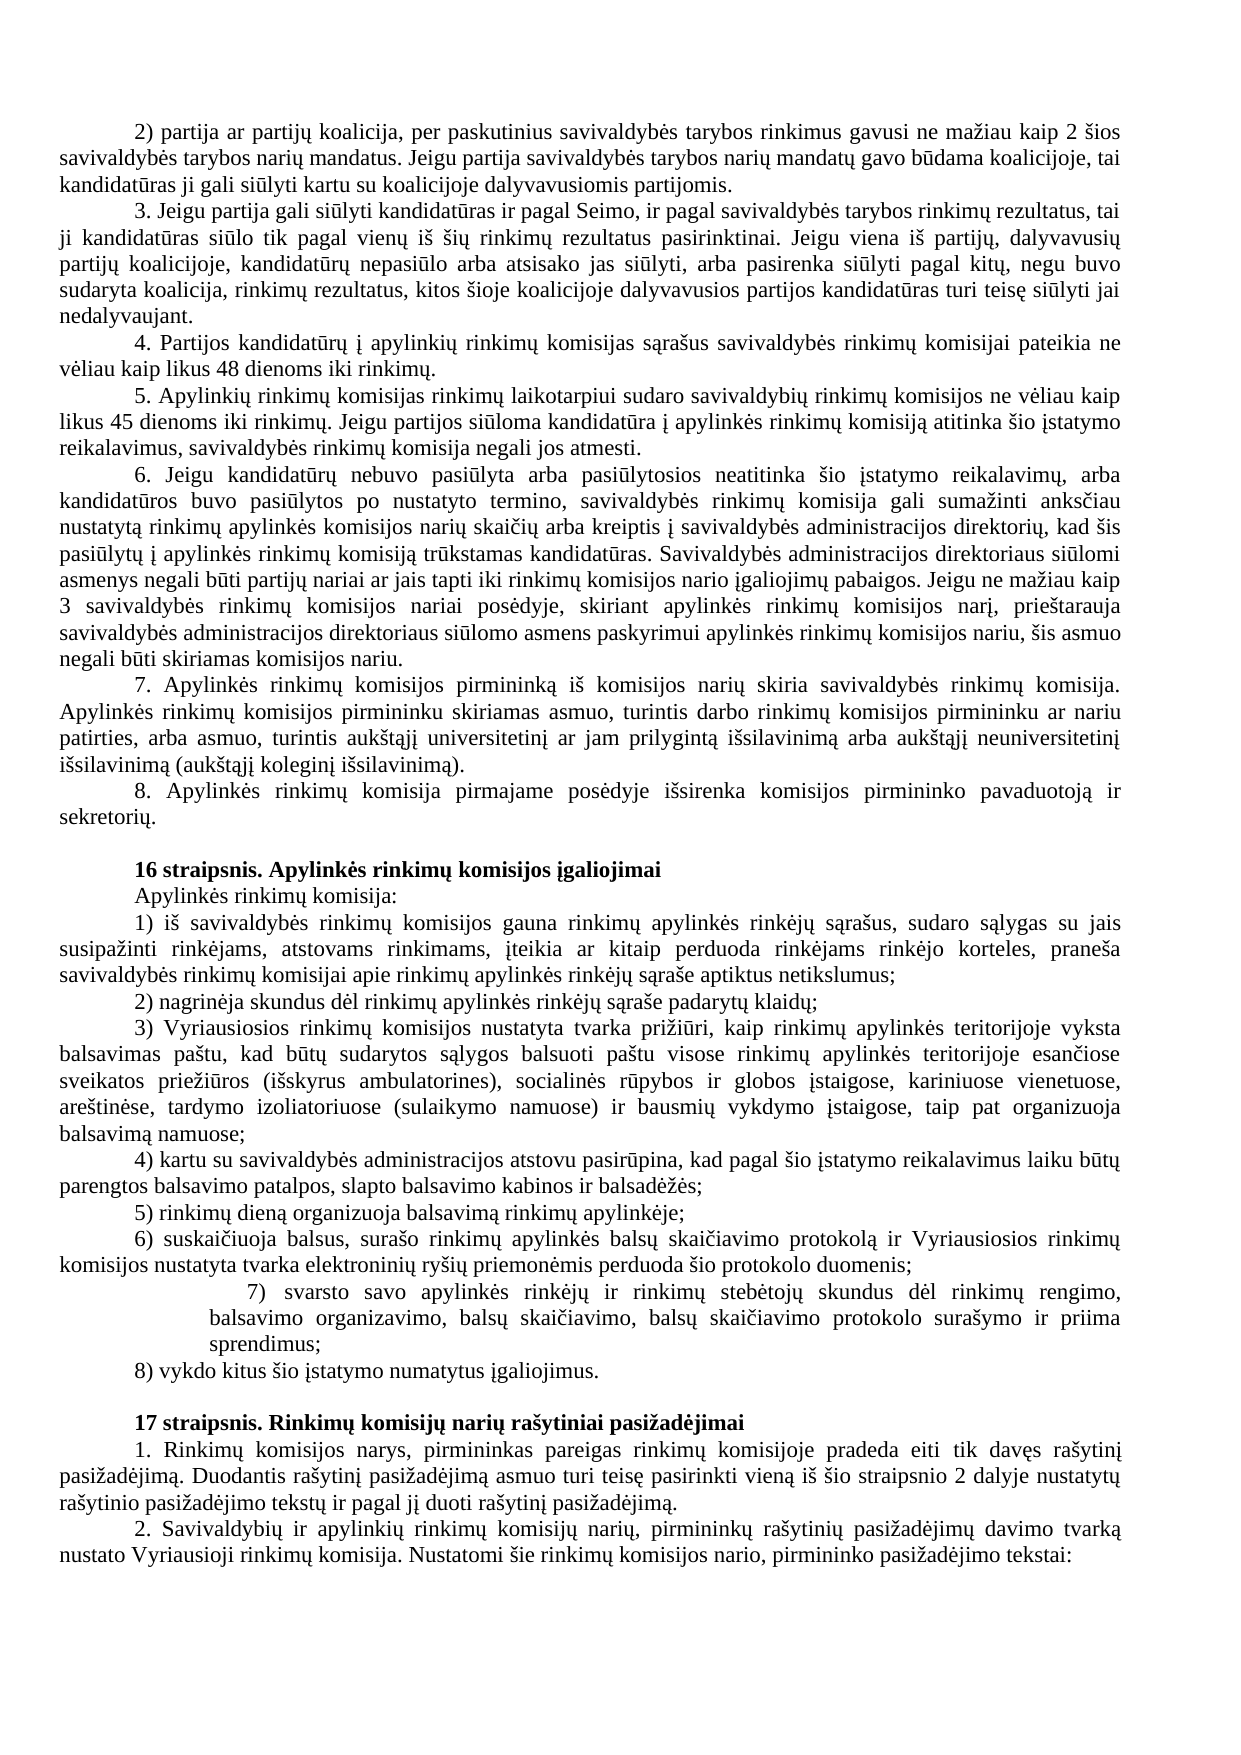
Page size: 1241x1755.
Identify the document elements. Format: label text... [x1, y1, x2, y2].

text 2. Savivaldybių ir apylinkių rinkimų komisijų narių, pirmininkų rašytinių pasižadėjimų davimo tvarką nustato Vyriausioji rinkimų komisija. Nustatomi šie rinkimų komisijos nario, pirmininko pasižadėjimo tekstai: [59, 1515, 1122, 1568]
text 2) partija ar partijų koalicija, per paskutinius savivaldybės tarybos rinkimus gavusi ne mažiau kaip 2 šios savivaldybės tarybos narių mandatus. Jeigu partija savivaldybės tarybos narių mandatų gavo būdama koalicijoje, tai kandidatūras ji gali siūlyti kartu su koalicijoje dalyvavusiomis partijomis. [59, 118, 1122, 197]
text 16 straipsnis. Apylinkės rinkimų komisijos įgaliojimai [59, 856, 1122, 882]
text 4. Partijos kandidatūrų į apylinkių rinkimų komisijas sąrašus savivaldybės rinkimų komisijai pateikia ne vėliau kaip likus 48 dienoms iki rinkimų. [59, 329, 1122, 382]
text 3. Jeigu partija gali siūlyti kandidatūras ir pagal Seimo, ir pagal savivaldybės tarybos rinkimų rezultatus, tai ji kandidatūras siūlo tik pagal vienų iš šių rinkimų rezultatus pasirinktinai. Jeigu viena iš partijų, dalyvavusių partijų koalicijoje, kandidatūrų nepasiūlo arba atsisako jas siūlyti, arba pasirenka siūlyti pagal kitų, negu buvo sudaryta koalicija, rinkimų rezultatus, kitos šioje koalicijoje dalyvavusios partijos kandidatūras turi teisę siūlyti jai nedalyvaujant. [59, 197, 1122, 329]
text 1. Rinkimų komisijos narys, pirmininkas pareigas rinkimų komisijoje pradeda eiti tik davęs rašytinį pasižadėjimą. Duodantis rašytinį pasižadėjimą asmuo turi teisę pasirinkti vieną iš šio straipsnio 2 dalyje nustatytų rašytinio pasižadėjimo tekstų ir pagal jį duoti rašytinį pasižadėjimą. [59, 1436, 1122, 1515]
text 2) nagrinėja skundus dėl rinkimų apylinkės rinkėjų sąraše padarytų klaidų; [59, 988, 1122, 1014]
text 5) rinkimų dieną organizuoja balsavimą rinkimų apylinkėje; [59, 1199, 1122, 1225]
text 3) Vyriausiosios rinkimų komisijos nustatyta tvarka prižiūri, kaip rinkimų apylinkės teritorijoje vyksta balsavimas paštu, kad būtų sudarytos sąlygos balsuoti paštu visose rinkimų apylinkės teritorijoje esančiose sveikatos priežiūros (išskyrus ambulatorines), socialinės rūpybos ir globos įstaigose, kariniuose vienetuose, areštinėse, tardymo izoliatoriuose (sulaikymo namuose) ir bausmių vykdymo įstaigose, taip pat organizuoja balsavimą namuose; [59, 1014, 1122, 1146]
text Apylinkės rinkimų komisija: [59, 882, 1122, 909]
text 5. Apylinkių rinkimų komisijas rinkimų laikotarpiui sudaro savivaldybių rinkimų komisijos ne vėliau kaip likus 45 dienoms iki rinkimų. Jeigu partijos siūloma kandidatūra į apylinkės rinkimų komisiją atitinka šio įstatymo reikalavimus, savivaldybės rinkimų komisija negali jos atmesti. [59, 382, 1122, 461]
text 8) vykdo kitus šio įstatymo numatytus įgaliojimus. [59, 1357, 1122, 1383]
text 7. Apylinkės rinkimų komisijos pirmininką iš komisijos narių skiria savivaldybės rinkimų komisija. Apylinkės rinkimų komisijos pirmininku skiriamas asmuo, turintis darbo rinkimų komisijos pirmininku ar nariu patirties, arba asmuo, turintis aukštąjį universitetinį ar jam prilygintą išsilavinimą arba aukštąjį neuniversitetinį išsilavinimą (aukštąjį koleginį išsilavinimą). [59, 672, 1122, 777]
text 1) iš savivaldybės rinkimų komisijos gauna rinkimų apylinkės rinkėjų sąrašus, sudaro sąlygas su jais susipažinti rinkėjams, atstovams rinkimams, įteikia ar kitaip perduoda rinkėjams rinkėjo korteles, praneša savivaldybės rinkimų komisijai apie rinkimų apylinkės rinkėjų sąraše aptiktus netikslumus; [59, 909, 1122, 988]
text 6. Jeigu kandidatūrų nebuvo pasiūlyta arba pasiūlytosios neatitinka šio įstatymo reikalavimų, arba kandidatūros buvo pasiūlytos po nustatyto termino, savivaldybės rinkimų komisija gali sumažinti anksčiau nustatytą rinkimų apylinkės komisijos narių skaičių arba kreiptis į savivaldybės administracijos direktorių, kad šis pasiūlytų į apylinkės rinkimų komisiją trūkstamas kandidatūras. Savivaldybės administracijos direktoriaus siūlomi asmenys negali būti partijų nariai ar jais tapti iki rinkimų komisijos nario įgaliojimų pabaigos. Jeigu ne mažiau kaip 3 savivaldybės rinkimų komisijos nariai posėdyje, skiriant apylinkės rinkimų komisijos narį, prieštarauja savivaldybės administracijos direktoriaus siūlomo asmens paskyrimui apylinkės rinkimų komisijos nariu, šis asmuo negali būti skiriamas komisijos nariu. [59, 461, 1122, 672]
text 17 straipsnis. Rinkimų komisijų narių rašytiniai pasižadėjimai [59, 1409, 1122, 1436]
text 8. Apylinkės rinkimų komisija pirmajame posėdyje išsirenka komisijos pirmininko pavaduotoją ir sekretorių. [59, 777, 1122, 830]
text 4) kartu su savivaldybės administracijos atstovu pasirūpina, kad pagal šio įstatymo reikalavimus laiku būtų parengtos balsavimo patalpos, slapto balsavimo kabinos ir balsadėžės; [59, 1146, 1122, 1199]
list svarsto savo apylinkės rinkėjų ir rinkimų stebėtojų skundus dėl rinkimų rengimo, balsavimo organizavimo, balsų skaičiavimo, balsų skaičiavimo protokolo surašymo ir priima sprendimus; [172, 1278, 1122, 1357]
text 6) suskaičiuoja balsus, surašo rinkimų apylinkės balsų skaičiavimo protokolą ir Vyriausiosios rinkimų komisijos nustatyta tvarka elektroninių ryšių priemonėmis perduoda šio protokolo duomenis; [59, 1225, 1122, 1278]
